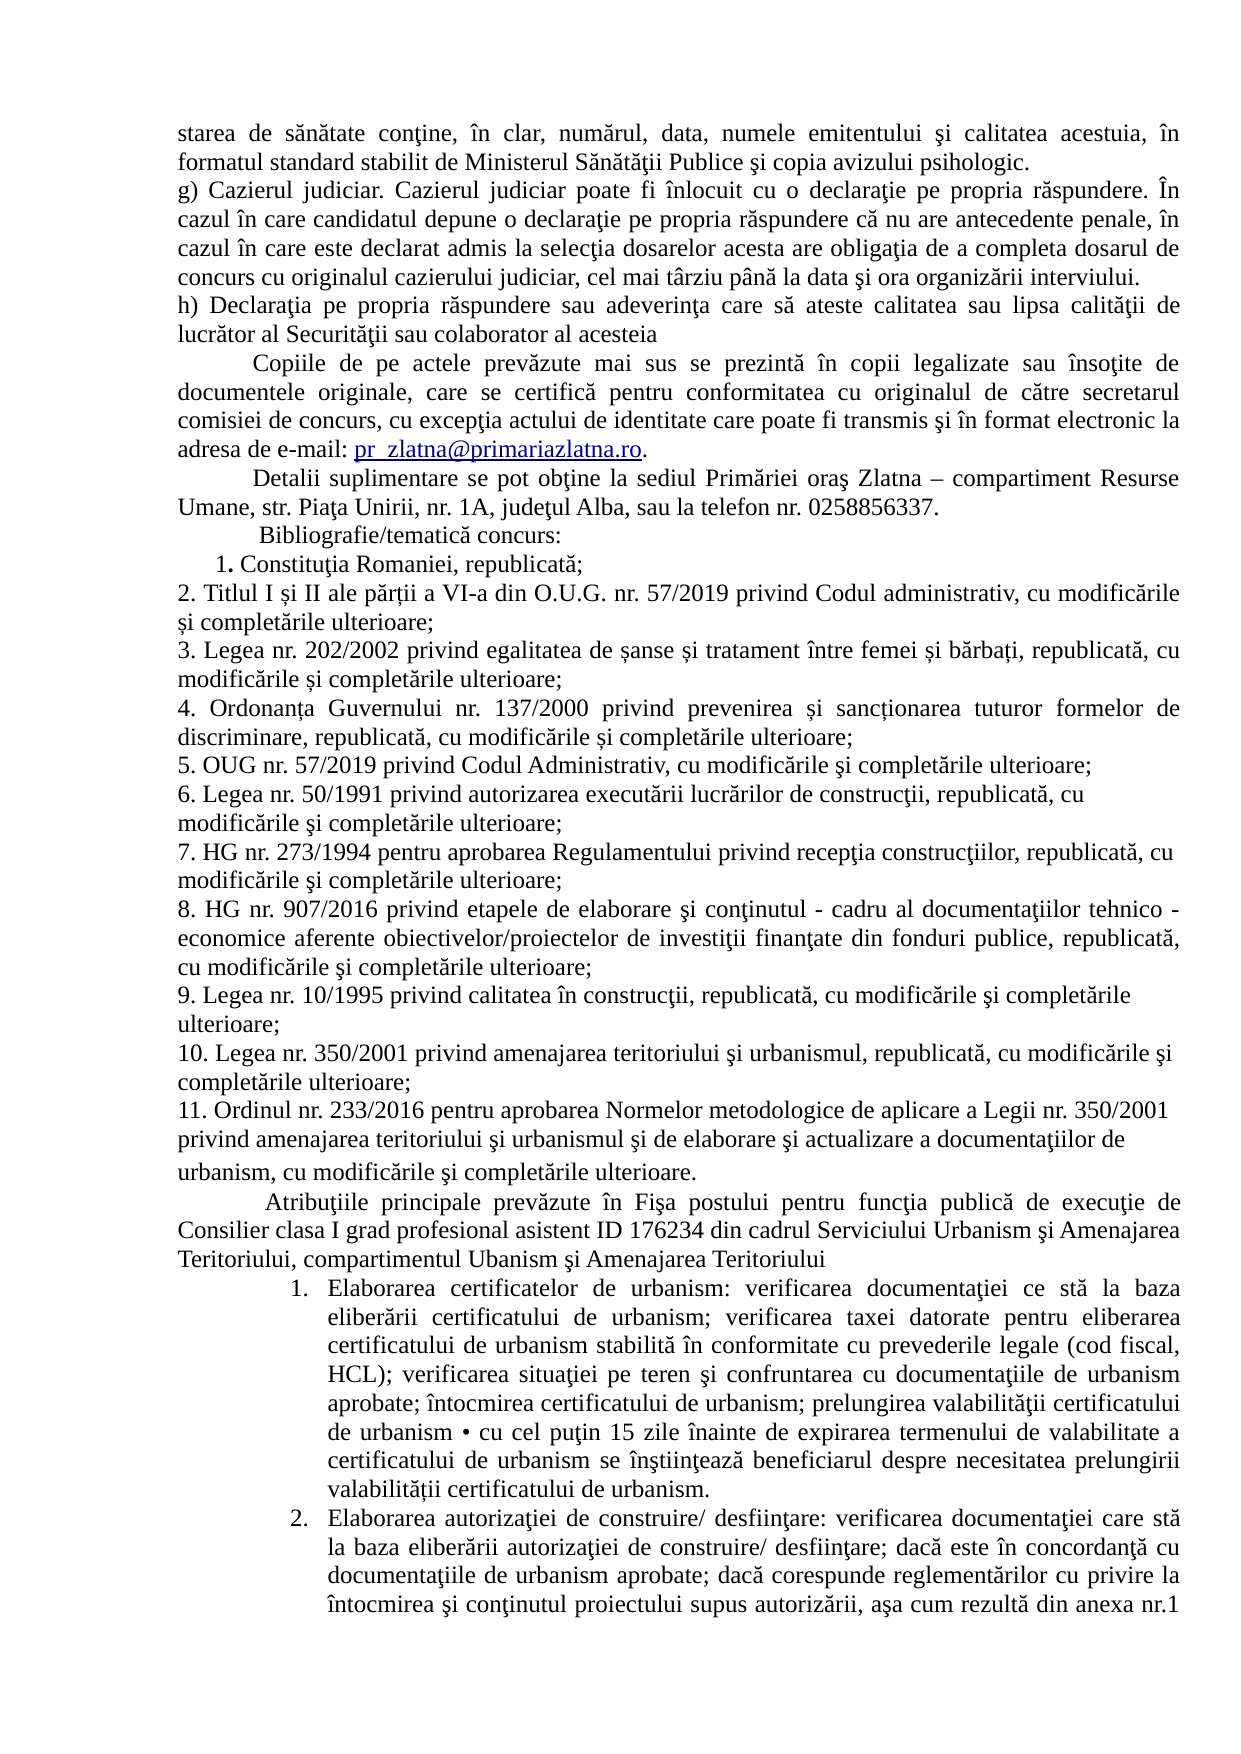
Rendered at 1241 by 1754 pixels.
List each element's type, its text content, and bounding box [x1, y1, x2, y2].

text 1. Constituţia Romaniei, republicată; [140, 549, 1181, 578]
text 3. Legea nr. 202/2002 privind egalitatea de șanse și tratament între femei și bărbați, republicată, cu modificările și completările ulterioare; [177, 636, 1181, 693]
text Bibliografie/tematică concurs: [140, 521, 1181, 549]
text h) Declaraţia pe propria răspundere sau adeverinţa care să ateste calitatea sau lipsa calităţii de lucrător al Securităţii sau colaborator al acesteia [177, 291, 1181, 348]
text 9. Legea nr. 10/1995 privind calitatea în construcţii, republicată, cu modificările şi completările ulterioare; [177, 981, 1181, 1038]
text 7. HG nr. 273/1994 pentru aprobarea Regulamentului privind recepţia construcţiilor, republicată, cu modificările şi completările ulterioare; [177, 837, 1181, 894]
text 6. Legea nr. 50/1991 privind autorizarea executării lucrărilor de construcţii, republicată, cu modificările şi completările ulterioare; [177, 779, 1181, 837]
text 4. Ordonanța Guvernului nr. 137/2000 privind prevenirea și sancționarea tuturor formelor de discriminare, republicată, cu modificările și completările ulterioare; [177, 693, 1181, 751]
text g) Cazierul judiciar. Cazierul judiciar poate fi înlocuit cu o declaraţie pe propria răspundere. În cazul în care candidatul depune o declaraţie pe propria răspundere că nu are antecedente penale, în cazul în care este declarat admis la selecţia dosarelor acesta are obligaţia de a completa dosarul de concurs cu originalul cazierului judiciar, cel mai târziu până la data şi ora organizării interviului. [177, 176, 1181, 291]
text 8. HG nr. 907/2016 privind etapele de elaborare şi conţinutul - cadru al documentaţiilor tehnico - economice aferente obiectivelor/proiectelor de investiţii finanţate din fonduri publice, republicată, cu modificările şi completările ulterioare; [177, 894, 1181, 981]
list Elaborarea certificatelor de urbanism: verificarea documentaţiei ce stă la baza eliberării certificatului de urbanism; verificarea taxei datorate pentru eliberarea certificatului de urbanism stabilită în conformitate cu prevederile legale (cod fiscal, HCL); verificarea situaţiei pe teren şi confruntarea cu documentaţiile de urbanism aprobate; întocmirea certificatului de urbanism; prelungirea valabilităţii certificatului de urbanism • cu cel puţin 15 zile înainte de expirarea termenului de valabilitate a certificatului de urbanism se înştiinţează beneficiarul despre necesitatea prelungirii valabilității certificatului de urbanism. [290, 1273, 1181, 1503]
text Copiile de pe actele prevăzute mai sus se prezintă în copii legalizate sau însoţite de documentele originale, care se certifică pentru conformitatea cu originalul de către secretarul comisiei de concurs, cu excepţia actului de identitate care poate fi transmis şi în format electronic la adresa de e-mail: pr_zlatna@primariazlatna.ro. [177, 348, 1181, 463]
text Detalii suplimentare se pot obţine la sediul Primăriei oraş Zlatna – compartiment Resurse Umane, str. Piaţa Unirii, nr. 1A, judeţul Alba, sau la telefon nr. 0258856337. [177, 463, 1181, 521]
text 2. Titlul I și II ale părții a VI-a din O.U.G. nr. 57/2019 privind Codul administrativ, cu modificările și completările ulterioare; [177, 578, 1181, 636]
text 5. OUG nr. 57/2019 privind Codul Administrativ, cu modificările şi completările ulterioare; [177, 751, 1181, 779]
text 11. Ordinul nr. 233/2016 pentru aprobarea Normelor metodologice de aplicare a Legii nr. 350/2001 privind amenajarea teritoriului şi urbanismul şi de elaborare şi actualizare a documentaţiilor de urbanism, cu modificările şi completările ulterioare. [177, 1096, 1181, 1187]
text starea de sănătate conţine, în clar, numărul, data, numele emitentului şi calitatea acestuia, în formatul standard stabilit de Ministerul Sănătăţii Publice şi copia avizului psihologic. [177, 118, 1181, 176]
list Elaborarea autorizaţiei de construire/ desfiinţare: verificarea documentaţiei care stă la baza eliberării autorizaţiei de construire/ desfiinţare; dacă este în concordanţă cu documentaţiile de urbanism aprobate; dacă corespunde reglementărilor cu privire la întocmirea şi conţinutul proiectului supus autorizării, aşa cum rezultă din anexa nr.1 [290, 1503, 1181, 1618]
text 10. Legea nr. 350/2001 privind amenajarea teritoriului şi urbanismul, republicată, cu modificările şi completările ulterioare; [177, 1038, 1181, 1096]
text Atribuţiile principale prevăzute în Fişa postului pentru funcţia publică de execuţie de Consilier clasa I grad profesional asistent ID 176234 din cadrul Serviciului Urbanism şi Amenajarea Teritoriului, compartimentul Ubanism şi Amenajarea Teritoriului [177, 1187, 1181, 1273]
